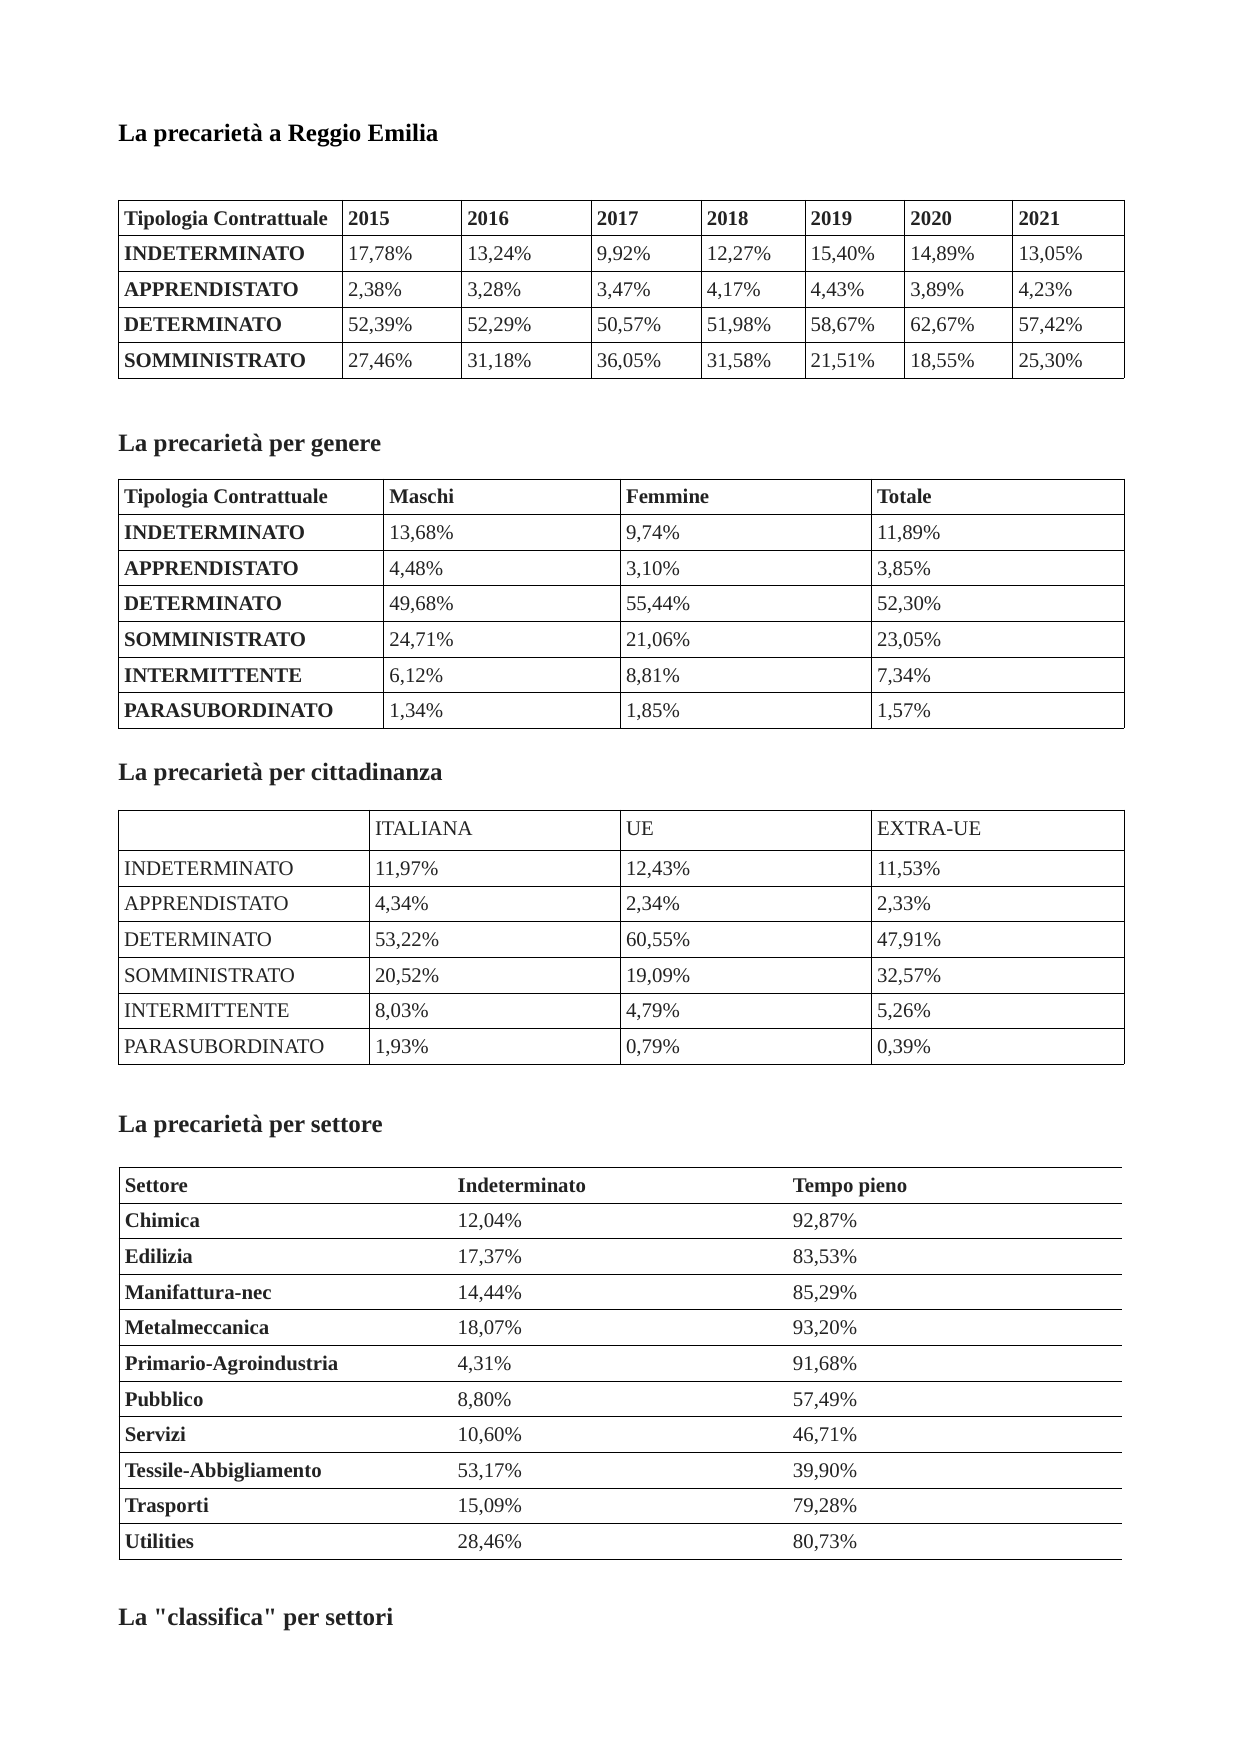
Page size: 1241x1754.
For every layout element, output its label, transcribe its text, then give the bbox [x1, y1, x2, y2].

table_header Tempo pieno [787, 1168, 1122, 1202]
table_header 2019 [806, 201, 904, 235]
table_cell 80,73% [787, 1524, 1122, 1559]
table_cell 50,57% [592, 308, 701, 342]
table_cell 18,07% [452, 1310, 787, 1345]
table_cell 52,29% [462, 308, 591, 342]
table_cell 31,58% [702, 343, 805, 378]
table_cell SOMMINISTRATO [119, 343, 342, 378]
table_cell 7,34% [872, 658, 1124, 692]
table_cell 12,04% [452, 1204, 787, 1238]
table_cell APPRENDISTATO [119, 887, 369, 921]
table_cell 21,06% [621, 622, 871, 657]
table_cell 8,81% [621, 658, 871, 692]
table_header Indeterminato [452, 1168, 787, 1202]
text La precarietà per settore [118, 1109, 1122, 1138]
table_cell 32,57% [872, 958, 1124, 992]
table_header Tipologia Contrattuale [119, 480, 383, 514]
table_cell 47,91% [872, 922, 1124, 957]
table_cell 92,87% [787, 1204, 1122, 1238]
table_header Totale [872, 480, 1124, 514]
table_cell Trasporti [120, 1489, 452, 1523]
table_cell Pubblico [120, 1382, 452, 1416]
table_cell 93,20% [787, 1310, 1122, 1345]
table_cell 24,71% [384, 622, 620, 657]
table_cell 18,55% [905, 343, 1012, 378]
table_cell 4,23% [1013, 272, 1124, 307]
table_cell 1,93% [370, 1029, 620, 1064]
table_cell Tessile-Abbigliamento [120, 1453, 452, 1487]
table_cell 11,89% [872, 515, 1124, 550]
table_cell 4,31% [452, 1346, 787, 1381]
table_cell 21,51% [806, 343, 904, 378]
table_cell 62,67% [905, 308, 1012, 342]
table_cell 11,97% [370, 851, 620, 886]
table_header EXTRA-UE [872, 811, 1124, 850]
table_cell 3,28% [462, 272, 591, 307]
table_cell 4,43% [806, 272, 904, 307]
table_cell Manifattura-nec [120, 1275, 452, 1309]
table_header 2016 [462, 201, 591, 235]
table_cell DETERMINATO [119, 308, 342, 342]
table_cell 51,98% [702, 308, 805, 342]
table_cell 49,68% [384, 586, 620, 621]
table_cell 53,17% [452, 1453, 787, 1487]
table_header Tipologia Contrattuale [119, 201, 342, 235]
table_cell INDETERMINATO [119, 515, 383, 550]
table_cell 52,30% [872, 586, 1124, 621]
text La precarietà per genere [118, 428, 1122, 457]
table_cell 13,24% [462, 236, 591, 271]
table_cell 14,44% [452, 1275, 787, 1309]
table_cell SOMMINISTRATO [119, 622, 383, 657]
table_cell APPRENDISTATO [119, 272, 342, 307]
table_cell Servizi [120, 1417, 452, 1452]
table_header 2018 [702, 201, 805, 235]
table_cell 60,55% [621, 922, 871, 957]
table_header 2015 [343, 201, 461, 235]
table_cell 27,46% [343, 343, 461, 378]
table_cell 58,67% [806, 308, 904, 342]
table_cell 2,34% [621, 887, 871, 921]
table_cell 53,22% [370, 922, 620, 957]
table_cell 17,78% [343, 236, 461, 271]
table_cell 31,18% [462, 343, 591, 378]
table_cell 1,34% [384, 693, 620, 728]
table_cell 12,27% [702, 236, 805, 271]
table_header 2020 [905, 201, 1012, 235]
table_header Settore [120, 1168, 452, 1202]
table_cell 15,40% [806, 236, 904, 271]
table_cell Chimica [120, 1204, 452, 1238]
table_cell 3,85% [872, 551, 1124, 585]
table_header 2021 [1013, 201, 1124, 235]
table_header ITALIANA [370, 811, 620, 850]
table_cell 52,39% [343, 308, 461, 342]
table_cell 39,90% [787, 1453, 1122, 1487]
table_cell 13,05% [1013, 236, 1124, 271]
table_cell 4,79% [621, 994, 871, 1028]
table_header Femmine [621, 480, 871, 514]
table_cell 2,33% [872, 887, 1124, 921]
table_cell 15,09% [452, 1489, 787, 1523]
table_cell 91,68% [787, 1346, 1122, 1381]
table_cell 3,89% [905, 272, 1012, 307]
table_cell 4,34% [370, 887, 620, 921]
table_cell 11,53% [872, 851, 1124, 886]
table_cell 36,05% [592, 343, 701, 378]
table_header Maschi [384, 480, 620, 514]
table_cell 8,80% [452, 1382, 787, 1416]
table_cell DETERMINATO [119, 586, 383, 621]
table_cell SOMMINISTRATO [119, 958, 369, 992]
text La precarietà per cittadinanza [118, 757, 1122, 786]
table_cell 1,57% [872, 693, 1124, 728]
table_cell 8,03% [370, 994, 620, 1028]
table_cell 12,43% [621, 851, 871, 886]
table_cell INTERMITTENTE [119, 994, 369, 1028]
table_cell 4,48% [384, 551, 620, 585]
table_cell 3,10% [621, 551, 871, 585]
table_cell Utilities [120, 1524, 452, 1559]
table_cell APPRENDISTATO [119, 551, 383, 585]
table_cell 57,42% [1013, 308, 1124, 342]
table_cell 83,53% [787, 1239, 1122, 1274]
text La "classifica" per settori [118, 1602, 1122, 1631]
table_cell 0,79% [621, 1029, 871, 1064]
text La precarietà a Reggio Emilia [118, 118, 1122, 147]
table_cell Metalmeccanica [120, 1310, 452, 1345]
table_cell DETERMINATO [119, 922, 369, 957]
table_cell INDETERMINATO [119, 236, 342, 271]
table_header [119, 811, 369, 850]
table_cell 20,52% [370, 958, 620, 992]
table_header 2017 [592, 201, 701, 235]
table_cell 3,47% [592, 272, 701, 307]
table_cell 85,29% [787, 1275, 1122, 1309]
table_cell 17,37% [452, 1239, 787, 1274]
table_cell 79,28% [787, 1489, 1122, 1523]
table_cell INTERMITTENTE [119, 658, 383, 692]
table_cell PARASUBORDINATO [119, 693, 383, 728]
table_cell 14,89% [905, 236, 1012, 271]
table_cell 0,39% [872, 1029, 1124, 1064]
table_cell 28,46% [452, 1524, 787, 1559]
table_cell INDETERMINATO [119, 851, 369, 886]
table_header UE [621, 811, 871, 850]
table_cell PARASUBORDINATO [119, 1029, 369, 1064]
table_cell 19,09% [621, 958, 871, 992]
table_cell 2,38% [343, 272, 461, 307]
table_cell 13,68% [384, 515, 620, 550]
table_cell 25,30% [1013, 343, 1124, 378]
table_cell 5,26% [872, 994, 1124, 1028]
table_cell 10,60% [452, 1417, 787, 1452]
table_cell 57,49% [787, 1382, 1122, 1416]
table_cell 55,44% [621, 586, 871, 621]
table_cell Primario-Agroindustria [120, 1346, 452, 1381]
table_cell 6,12% [384, 658, 620, 692]
table_cell 9,74% [621, 515, 871, 550]
table_cell 46,71% [787, 1417, 1122, 1452]
table_cell 4,17% [702, 272, 805, 307]
table_cell 9,92% [592, 236, 701, 271]
table_cell Edilizia [120, 1239, 452, 1274]
table_cell 23,05% [872, 622, 1124, 657]
table_cell 1,85% [621, 693, 871, 728]
